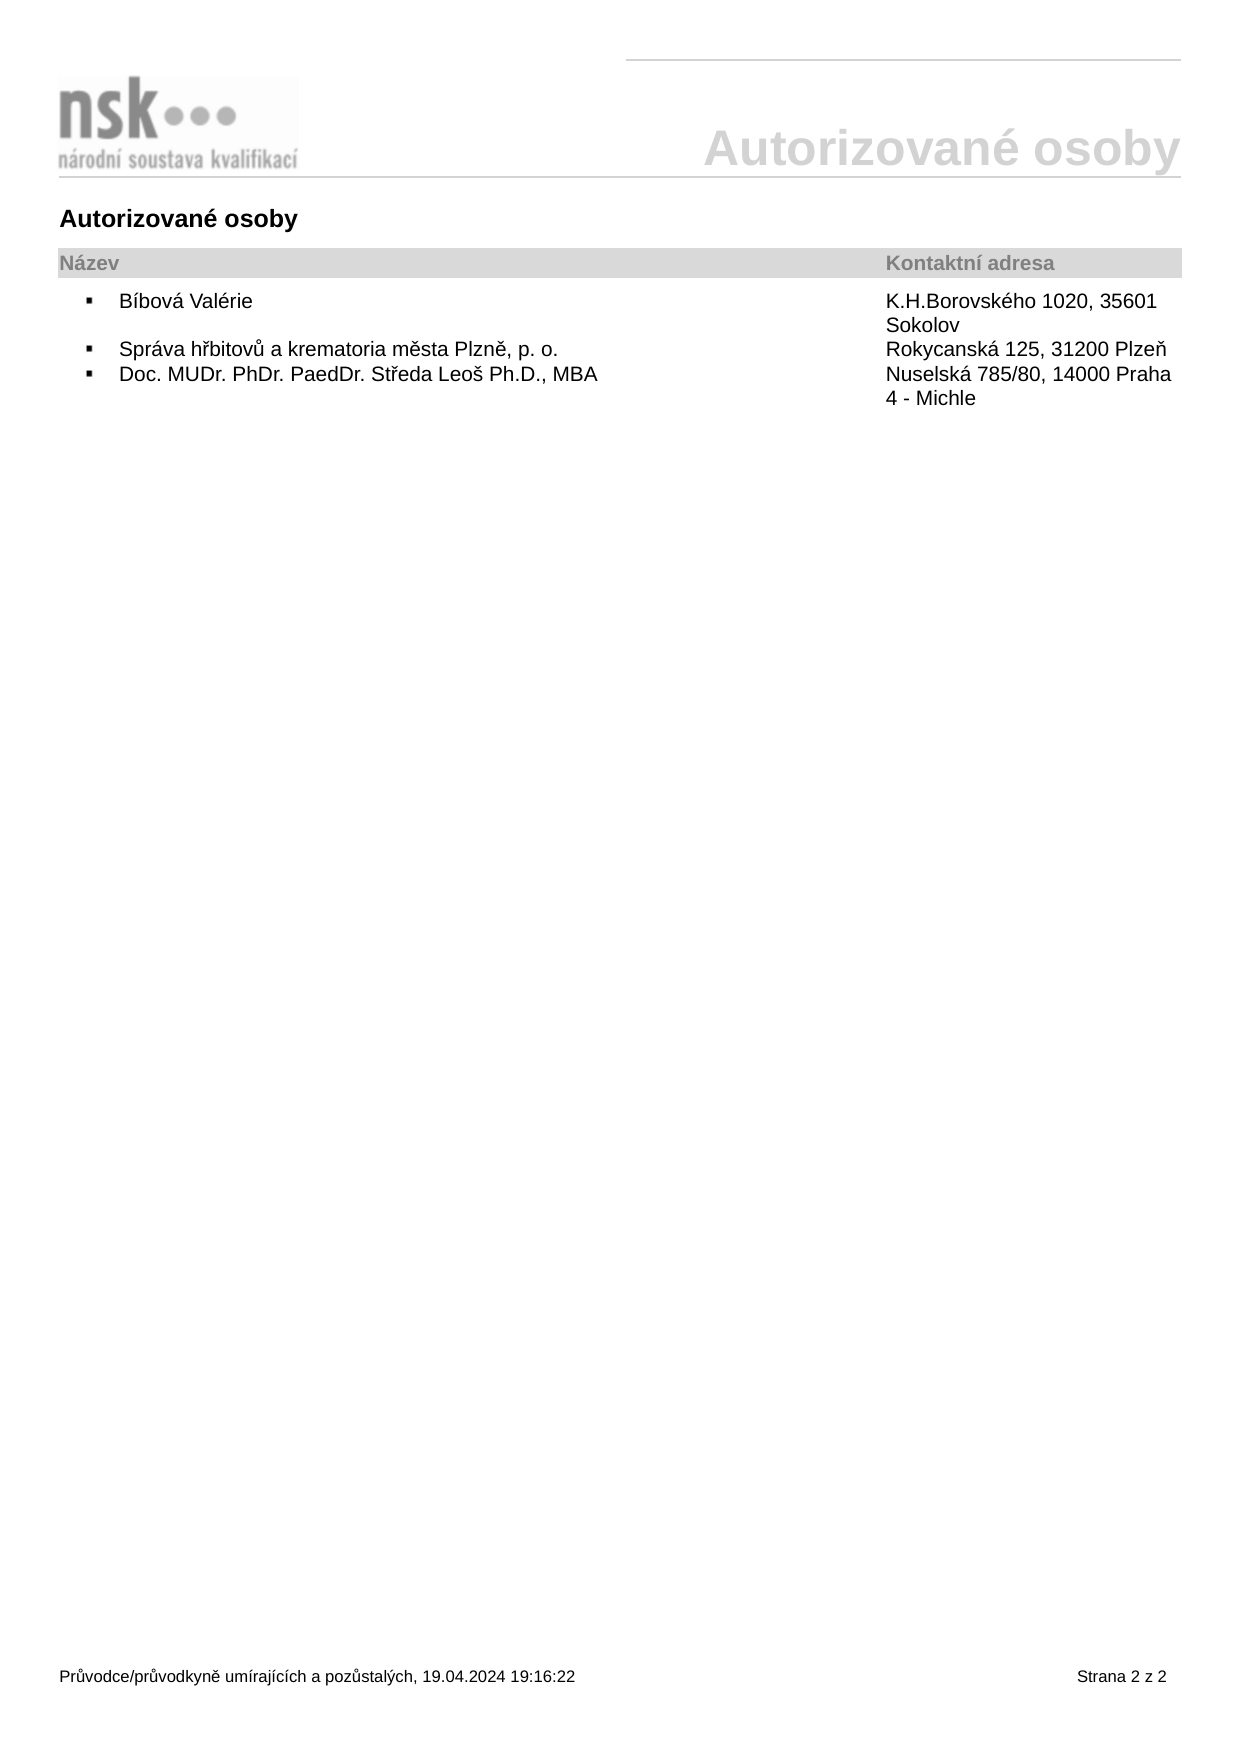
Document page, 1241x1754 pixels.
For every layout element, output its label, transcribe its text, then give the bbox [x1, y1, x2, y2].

table_cell [1167, 194, 1181, 200]
table_cell [59, 1010, 119, 1310]
table_cell [860, 1310, 886, 1484]
table_cell [1167, 1484, 1181, 1658]
table_cell [860, 410, 886, 710]
table_cell [481, 710, 617, 1010]
table_cell [626, 194, 860, 200]
table_cell [1167, 710, 1181, 1010]
picture [59, 336, 119, 361]
table_cell [626, 710, 860, 1010]
table_cell [860, 236, 886, 248]
table_cell [886, 710, 1167, 1010]
table_cell [626, 1010, 860, 1310]
table_cell [481, 386, 617, 410]
table_cell [119, 1010, 481, 1310]
table_cell [618, 314, 626, 337]
table_cell Rokycanská 125, 31200 Plzeň [886, 337, 1181, 362]
table_cell [59, 194, 119, 200]
table_cell Autorizované osoby [59, 200, 1181, 236]
table_cell [886, 410, 1167, 710]
table_cell [59, 171, 119, 176]
table_cell Strana 2 z 2 [860, 1658, 1167, 1694]
table_cell [1167, 236, 1181, 248]
table_cell [860, 278, 886, 289]
table_cell [886, 1484, 1167, 1658]
picture [59, 362, 119, 386]
table_cell [886, 236, 1167, 248]
table_cell [481, 278, 617, 289]
table_cell [119, 194, 481, 200]
table_cell [618, 1010, 626, 1310]
table_cell [618, 710, 626, 1010]
table_cell Nuselská 785/80, 14000 Praha 4 - Michle [886, 362, 1181, 410]
table_cell [860, 1010, 886, 1310]
table_cell [59, 386, 119, 410]
table_cell Doc. MUDr. PhDr. PaedDr. Středa Leoš Ph.D., MBA [119, 362, 886, 386]
table_cell [1167, 1310, 1181, 1484]
table_cell [481, 1310, 617, 1484]
table_cell [481, 314, 617, 337]
table_cell [626, 1484, 860, 1658]
table_cell [626, 314, 860, 337]
table_cell [886, 278, 1167, 289]
table_cell [618, 194, 626, 200]
table_cell [59, 710, 119, 1010]
table_cell [119, 1484, 481, 1658]
table_cell [618, 386, 626, 410]
table_cell [1167, 1658, 1181, 1694]
table_cell [119, 278, 481, 289]
table_cell [119, 410, 481, 710]
table_cell [59, 178, 1181, 194]
picture [57, 59, 619, 171]
table_cell [59, 1484, 119, 1658]
picture [59, 288, 119, 313]
table_cell Autorizované osoby [626, 61, 1181, 176]
table_cell [1167, 1010, 1181, 1310]
table_cell [481, 194, 617, 200]
table_cell [618, 236, 626, 248]
table_cell K.H.Borovského 1020, 35601 Sokolov [886, 289, 1181, 337]
table_cell [860, 386, 886, 410]
table_cell [59, 314, 119, 336]
table_cell [860, 710, 886, 1010]
table_cell [886, 194, 1167, 200]
table_cell [619, 59, 626, 170]
table_cell [481, 171, 617, 176]
table_cell [626, 236, 860, 248]
table_cell [618, 170, 626, 176]
table_cell [860, 314, 886, 337]
table_cell [618, 1310, 626, 1484]
table_cell [481, 236, 617, 248]
table_cell [59, 410, 119, 710]
table_cell [119, 171, 481, 176]
table_cell Kontaktní adresa [886, 250, 1180, 277]
table_cell [481, 1484, 617, 1658]
table_cell [860, 194, 886, 200]
table_cell [59, 236, 119, 248]
table_cell [119, 710, 481, 1010]
table_cell Průvodce/průvodkyně umírajících a pozůstalých, 19.04.2024 19:16:22 [59, 1658, 860, 1694]
table_cell [618, 278, 626, 289]
table_cell [860, 1484, 886, 1658]
table_cell [886, 1310, 1167, 1484]
table_cell Bíbová Valérie [119, 289, 886, 314]
table_cell [59, 278, 119, 288]
table_cell Správa hřbitovů a krematoria města Plzně, p. o. [119, 337, 886, 362]
table_cell [1167, 410, 1181, 710]
table_cell [119, 236, 481, 248]
table_cell [626, 278, 860, 289]
table_cell [481, 1010, 617, 1310]
table_cell [119, 386, 481, 410]
table_cell [1167, 278, 1181, 289]
table_cell Název [60, 250, 885, 277]
table_cell [119, 1310, 481, 1484]
table_cell [59, 1310, 119, 1484]
table_cell [626, 410, 860, 710]
table_cell [481, 410, 617, 710]
table_cell [626, 386, 860, 410]
table_cell [626, 1310, 860, 1484]
table_cell [618, 1484, 626, 1658]
table_cell [886, 1010, 1167, 1310]
table_cell [119, 314, 481, 337]
table_cell [618, 410, 626, 710]
